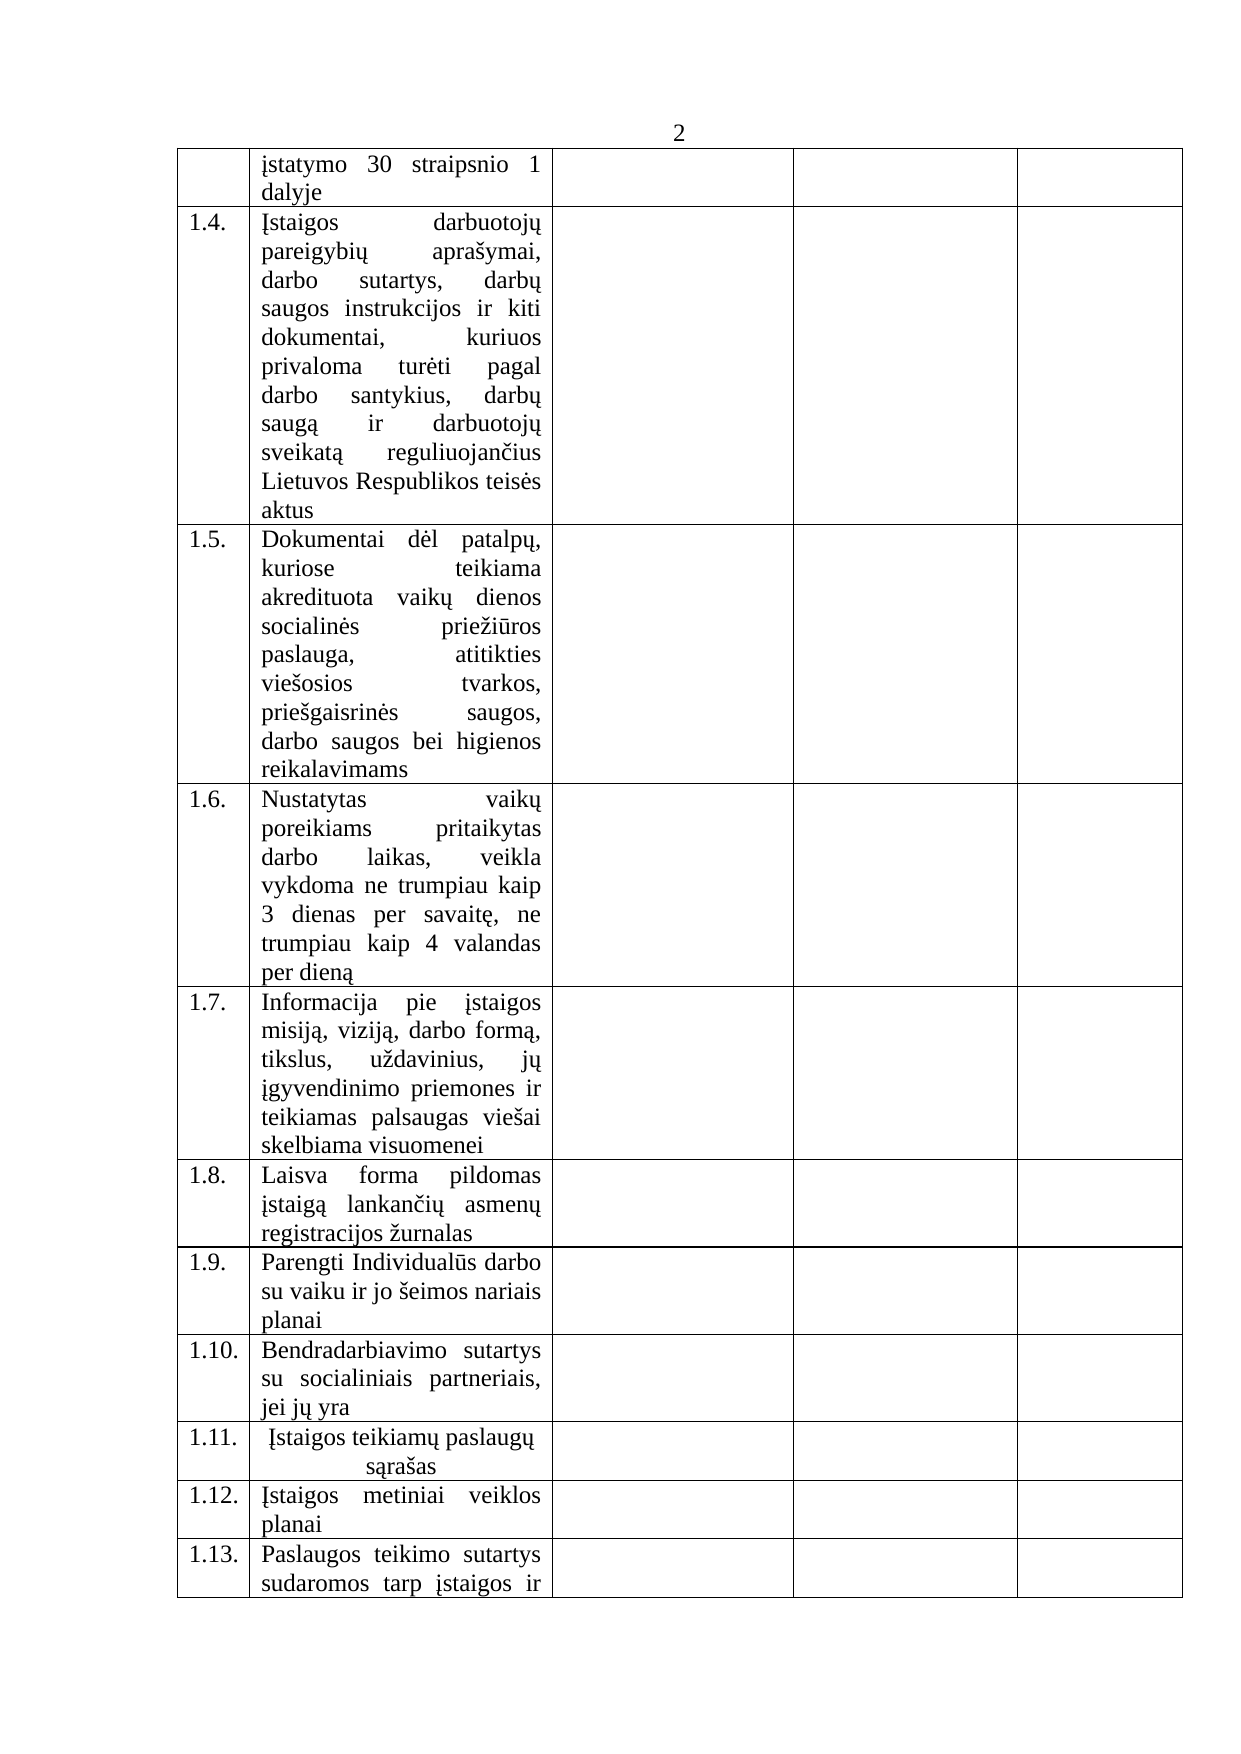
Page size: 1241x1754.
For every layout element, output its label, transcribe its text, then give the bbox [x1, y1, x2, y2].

table_cell [553, 1335, 793, 1421]
table_cell [553, 149, 793, 206]
table_cell [1018, 1160, 1182, 1246]
table_cell [553, 1160, 793, 1246]
table_cell [1018, 1539, 1182, 1597]
table_cell [794, 1539, 1017, 1597]
table_cell Paslaugos teikimo sutartys sudaromos tarp įstaigos ir [250, 1539, 552, 1597]
table_cell [794, 1422, 1017, 1479]
table_cell Įstaigos metiniai veiklos planai [250, 1481, 552, 1538]
table_cell 1.12. [178, 1481, 249, 1538]
table_cell Bendradarbiavimo sutartys su socialiniais partneriais, jei jų yra [250, 1335, 552, 1421]
table_cell [794, 1160, 1017, 1246]
table_cell [794, 784, 1017, 986]
table_cell 1.7. [178, 987, 249, 1159]
table_cell [553, 207, 793, 523]
table_cell [794, 525, 1017, 783]
table_cell Įstaigos teikiamų paslaugų sąrašas [250, 1422, 552, 1479]
table_cell [1018, 1422, 1182, 1479]
table_cell [1018, 784, 1182, 986]
table_cell 1.6. [178, 784, 249, 986]
table_cell [553, 525, 793, 783]
table_cell [794, 149, 1017, 206]
table_cell [794, 987, 1017, 1159]
table_cell [553, 987, 793, 1159]
table_cell [553, 1422, 793, 1479]
table_cell 1.13. [178, 1539, 249, 1597]
table_cell [794, 1481, 1017, 1538]
table_cell [553, 1539, 793, 1597]
table_cell [553, 1248, 793, 1334]
table_cell [1018, 207, 1182, 523]
table_cell [178, 149, 249, 206]
table_cell 1.5. [178, 525, 249, 783]
table_cell 1.8. [178, 1160, 249, 1246]
table_cell Informacija pie įstaigos misiją, viziją, darbo formą, tikslus, uždavinius, jų įgyvendinimo priemones ir teikiamas palsaugas viešai skelbiama visuomenei [250, 987, 552, 1159]
table_cell [794, 1248, 1017, 1334]
table_cell [794, 1335, 1017, 1421]
table_cell 1.11. [178, 1422, 249, 1479]
table_cell [1018, 1248, 1182, 1334]
table_cell 1.10. [178, 1335, 249, 1421]
table_cell [553, 784, 793, 986]
table_cell [1018, 987, 1182, 1159]
table_cell [553, 1481, 793, 1538]
table_cell [1018, 525, 1182, 783]
table_cell [1018, 1481, 1182, 1538]
table_cell Parengti Individualūs darbo su vaiku ir jo šeimos nariais planai [250, 1248, 552, 1334]
table_cell [1018, 149, 1182, 206]
table_cell 1.9. [178, 1248, 249, 1334]
table_cell 1.4. [178, 207, 249, 523]
table_cell Nustatytas vaikų poreikiams pritaikytas darbo laikas, veikla vykdoma ne trumpiau kaip 3 dienas per savaitę, ne trumpiau kaip 4 valandas per dieną [250, 784, 552, 986]
table_cell Įstaigos darbuotojų pareigybių aprašymai, darbo sutartys, darbų saugos instrukcijos ir kiti dokumentai, kuriuos privaloma turėti pagal darbo santykius, darbų saugą ir darbuotojų sveikatą reguliuojančius Lietuvos Respublikos teisės aktus [250, 207, 552, 523]
table_cell [794, 207, 1017, 523]
table_cell Laisva forma pildomas įstaigą lankančių asmenų registracijos žurnalas [250, 1160, 552, 1246]
table_cell įstatymo 30 straipsnio 1 dalyje [250, 149, 552, 206]
table_cell [1018, 1335, 1182, 1421]
table_cell Dokumentai dėl patalpų, kuriose teikiama akredituota vaikų dienos socialinės priežiūros paslauga, atitikties viešosios tvarkos, priešgaisrinės saugos, darbo saugos bei higienos reikalavimams [250, 525, 552, 783]
